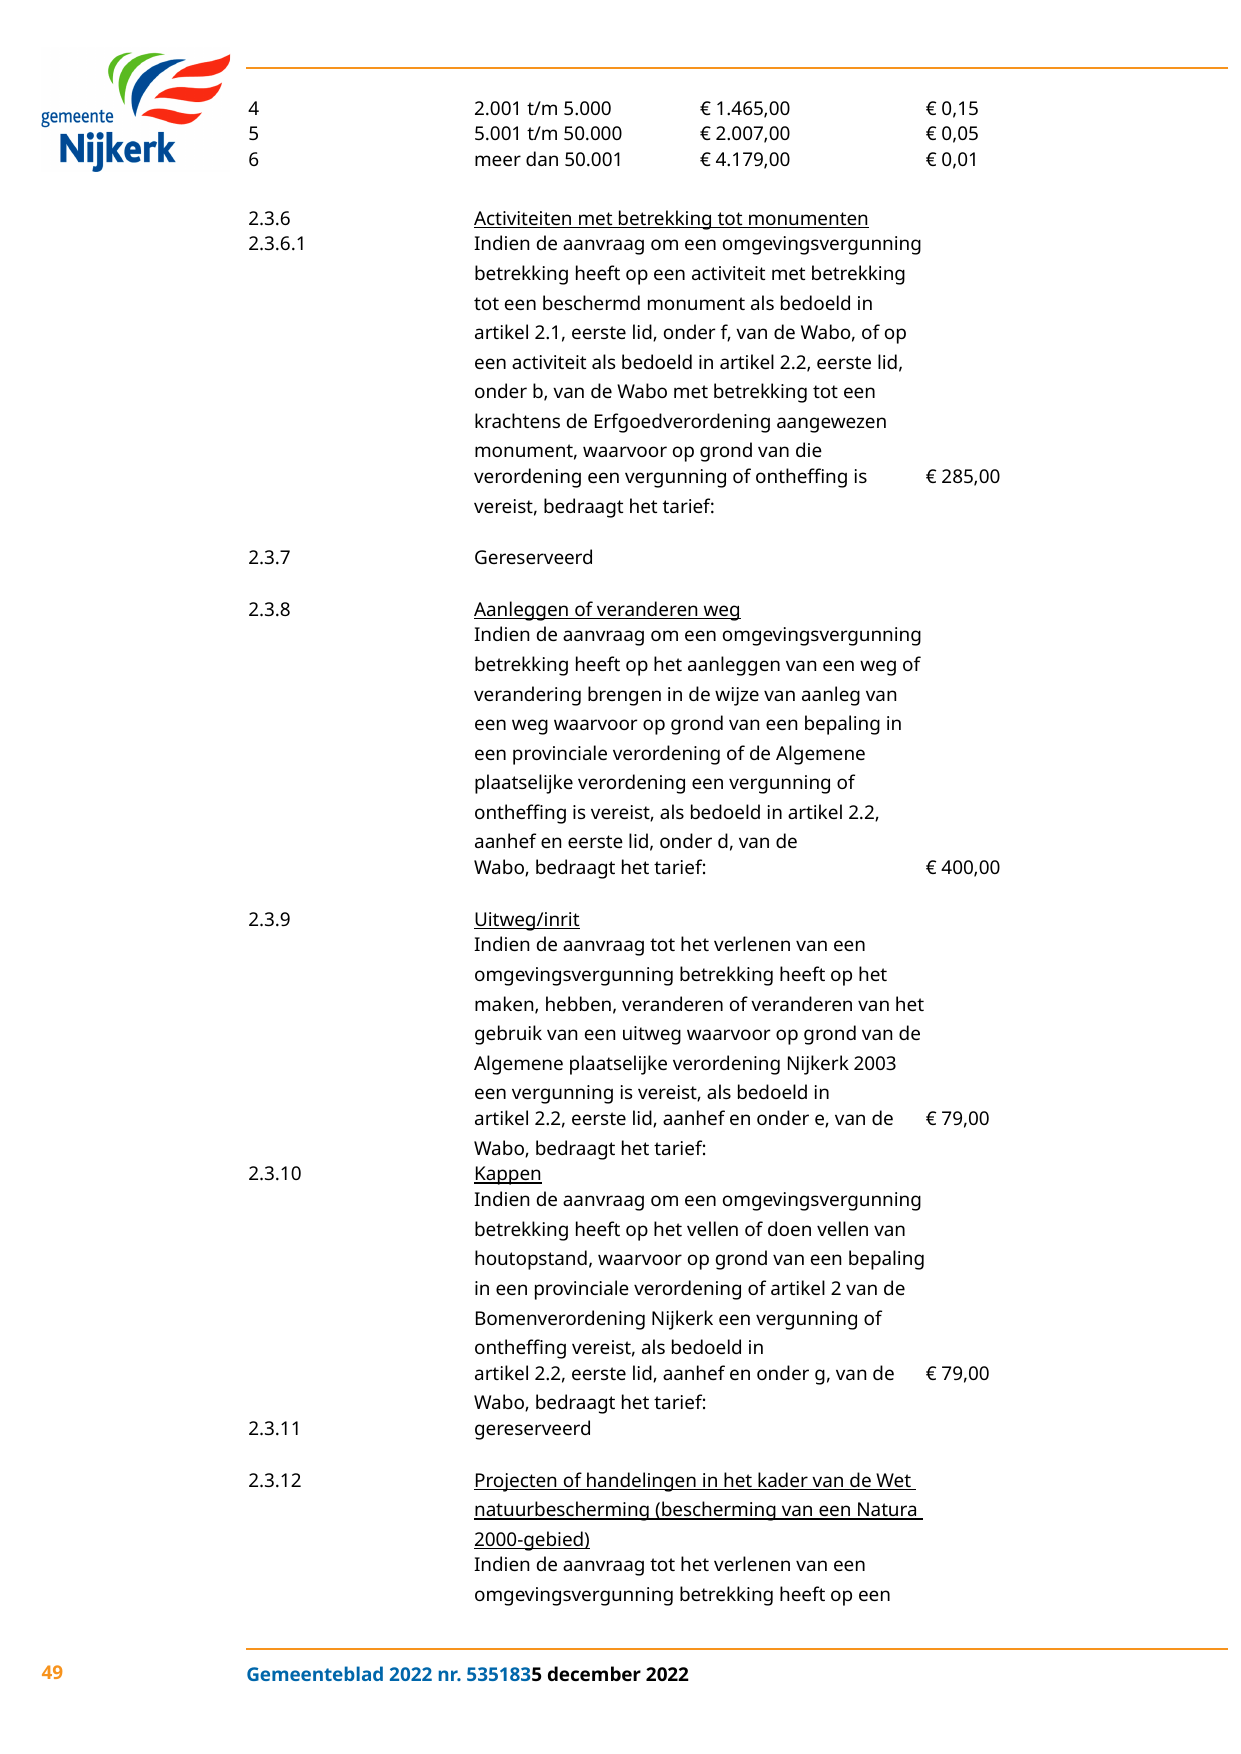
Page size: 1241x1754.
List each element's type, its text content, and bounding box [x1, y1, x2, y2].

table_cell Indien de aanvraag tot het verlenen van een omgevingsvergunning betrekking heeft op het maken, hebben, veranderen of veranderen van het gebruik van een uitweg waarvoor op grond van de Algemene plaatselijke verordening Nijkerk 2003 een vergunning is vereist, als bedoeld in [474, 932, 926, 1105]
table_cell € 400,00 [926, 855, 1152, 880]
table_cell € 0,05 [926, 121, 1152, 146]
table_cell € 79,00 [926, 1105, 1152, 1161]
table_cell meer dan 50.001 [474, 146, 700, 172]
table_cell [248, 570, 474, 596]
table_cell € 4.179,00 [700, 146, 926, 172]
table_cell [926, 1467, 1152, 1552]
table_cell [248, 622, 474, 854]
table_cell Indien de aanvraag tot het verlenen van een omgevingsvergunning betrekking heeft op een [474, 1552, 926, 1607]
table_cell [474, 570, 926, 596]
table_header [926, 205, 1152, 231]
table_cell 2.3.10 [248, 1161, 474, 1186]
table_cell 2.3.6.1 [248, 231, 474, 463]
table_cell Projecten of handelingen in het kader van de Wet natuurbescherming (bescherming van een Natura 2000-gebied) [474, 1467, 926, 1552]
table_cell € 285,00 [926, 464, 1152, 519]
table_cell 2.001 t/m 5.000 [474, 95, 700, 121]
table_cell [926, 596, 1152, 622]
table_cell [248, 1186, 474, 1360]
table_cell [926, 231, 1152, 463]
table_cell artikel 2.2, eerste lid, aanhef en onder g, van de Wabo, bedraagt het tarief: [474, 1360, 926, 1415]
table_cell [926, 906, 1152, 932]
table_cell 5.001 t/m 50.000 [474, 121, 700, 146]
table_cell € 0,15 [926, 95, 1152, 121]
table_cell [248, 855, 474, 880]
table_cell 2.3.11 [248, 1415, 474, 1441]
table_cell [926, 932, 1152, 1105]
table_cell Gereserveerd [474, 545, 926, 570]
table_cell Kappen [474, 1161, 926, 1186]
table_cell 2.3.12 [248, 1467, 474, 1552]
table_cell [248, 464, 474, 519]
table_header 2.3.6 [248, 205, 474, 231]
table_header Activiteiten met betrekking tot monumenten [474, 205, 926, 231]
table_cell [926, 1552, 1152, 1607]
table_cell [926, 570, 1152, 596]
table_cell [474, 1441, 926, 1467]
table_cell [926, 622, 1152, 854]
table_cell [248, 880, 474, 906]
table_cell Wabo, bedraagt het tarief: [474, 855, 926, 880]
table_cell [248, 1105, 474, 1161]
table_cell [926, 1415, 1152, 1441]
table_cell [248, 1552, 474, 1607]
table_cell [926, 880, 1152, 906]
table_cell [474, 519, 926, 544]
table_cell [248, 1360, 474, 1415]
table_cell 4 [248, 95, 474, 121]
picture [41, 47, 231, 172]
table_cell Indien de aanvraag om een omgevingsvergunning betrekking heeft op een activiteit met betrekking tot een beschermd monument als bedoeld in artikel 2.1, eerste lid, onder f, van de Wabo, of op een activiteit als bedoeld in artikel 2.2, eerste lid, onder b, van de Wabo met betrekking tot een krachtens de Erfgoedverordening aangewezen monument, waarvoor op grond van die [474, 231, 926, 463]
table_cell [248, 519, 474, 544]
table_cell € 0,01 [926, 146, 1152, 172]
table_cell [248, 1441, 474, 1467]
table_cell [926, 1161, 1152, 1186]
table_cell [926, 519, 1152, 544]
table_cell [926, 545, 1152, 570]
table_cell [926, 1441, 1152, 1467]
table_cell artikel 2.2, eerste lid, aanhef en onder e, van de Wabo, bedraagt het tarief: [474, 1105, 926, 1161]
table_cell 2.3.8 [248, 596, 474, 622]
table_cell € 2.007,00 [700, 121, 926, 146]
table_cell € 1.465,00 [700, 95, 926, 121]
table_cell Indien de aanvraag om een omgevingsvergunning betrekking heeft op het aanleggen van een weg of verandering brengen in de wijze van aanleg van een weg waarvoor op grond van een bepaling in een provinciale verordening of de Algemene plaatselijke verordening een vergunning of ontheffing is vereist, als bedoeld in artikel 2.2, aanhef en eerste lid, onder d, van de [474, 622, 926, 854]
table_cell 2.3.9 [248, 906, 474, 932]
table_cell [248, 932, 474, 1105]
table_cell Aanleggen of veranderen weg [474, 596, 926, 622]
table_cell € 79,00 [926, 1360, 1152, 1415]
table_cell Uitweg/inrit [474, 906, 926, 932]
table_cell 5 [248, 121, 474, 146]
table_cell gereserveerd [474, 1415, 926, 1441]
table_cell [926, 1186, 1152, 1360]
table_cell 6 [248, 146, 474, 172]
table_cell 2.3.7 [248, 545, 474, 570]
table_cell Indien de aanvraag om een omgevingsvergunning betrekking heeft op het vellen of doen vellen van houtopstand, waarvoor op grond van een bepaling in een provinciale verordening of artikel 2 van de Bomenverordening Nijkerk een vergunning of ontheffing vereist, als bedoeld in [474, 1186, 926, 1360]
table_cell verordening een vergunning of ontheffing is vereist, bedraagt het tarief: [474, 464, 926, 519]
table_cell [474, 880, 926, 906]
